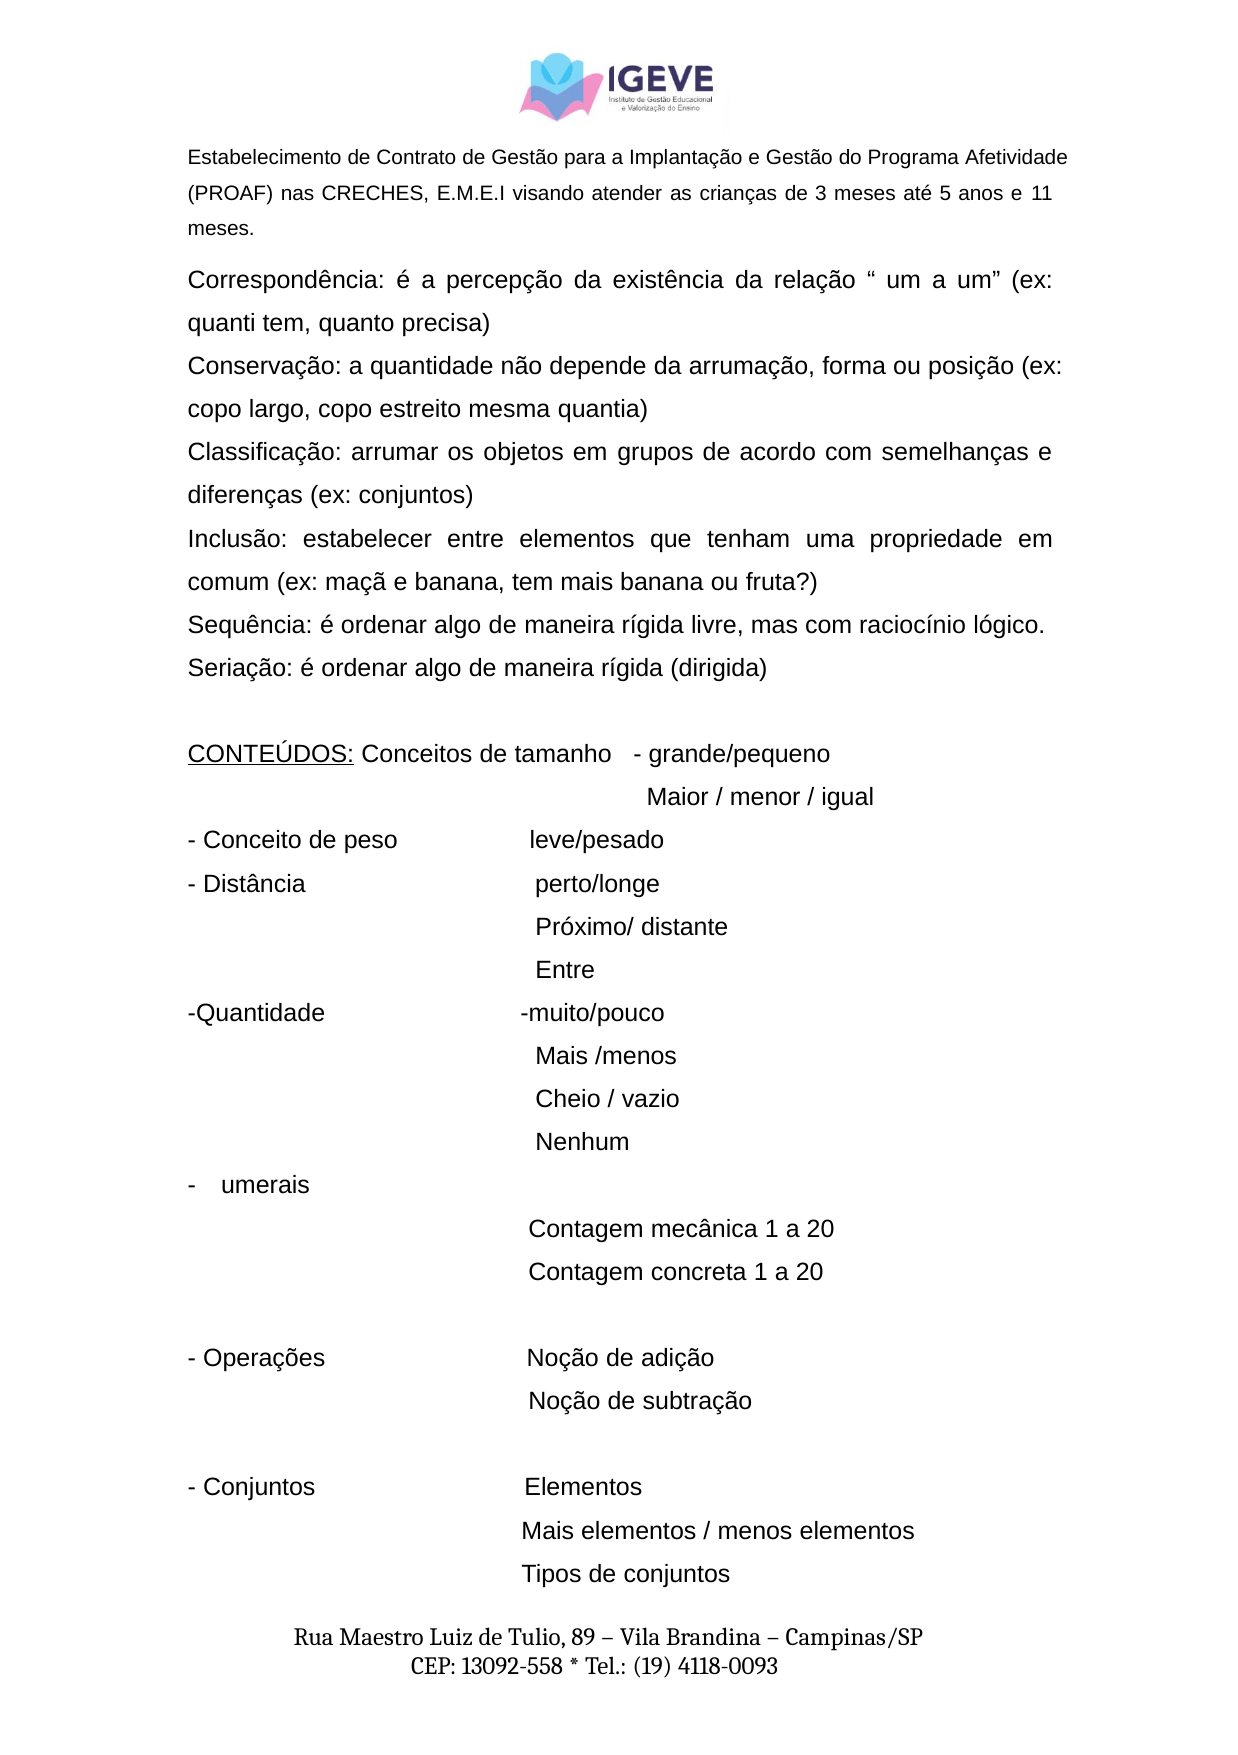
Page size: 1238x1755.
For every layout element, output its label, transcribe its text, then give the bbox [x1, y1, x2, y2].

text - [187, 870, 203, 898]
text Nenhum [535, 1128, 704, 1156]
text Cheio / vazio [535, 1085, 704, 1113]
text - [187, 1172, 221, 1199]
text Tipos de conjuntos [521, 1560, 939, 1588]
text Sequência: é ordenar algo de maneira rígida livre, mas com raciocínio lógico. [187, 611, 1076, 639]
text Conjuntos [203, 1473, 350, 1501]
text diferenças (ex: conjuntos) [187, 482, 1076, 509]
text -muito/pouco [520, 999, 704, 1027]
text - [187, 999, 196, 1027]
text comum (ex: maçã e banana, tem mais banana ou fruta?) [187, 568, 1076, 596]
text Contagem mecânica 1 a 20 [528, 1215, 859, 1243]
text leve/pesado [529, 827, 753, 854]
text Contagem concreta 1 a 20 [528, 1258, 859, 1286]
text quanti tem, quanto precisa) [187, 309, 1076, 337]
text - [187, 1344, 203, 1372]
text perto/longe [535, 870, 753, 898]
text Conceito de peso [203, 827, 422, 854]
text Numerais [221, 1172, 350, 1199]
text (PROAF) nas CRECHES, E.M.E.I visando atender as crianças de 3 meses até 5 anos e 11 [187, 181, 1077, 205]
text Elementos [524, 1473, 667, 1501]
text meses. [187, 217, 1077, 240]
text Seriação: é ordenar algo de maneira rígida (dirigida) [187, 654, 1076, 682]
text Correspondência: é a percepção da existência da relação “ um a um” (ex: [187, 266, 1076, 294]
text - [187, 1473, 203, 1501]
text Distância [203, 870, 422, 898]
text CEP: 13092-558 * Tel.: (19) 4118-0093 [411, 1651, 853, 1680]
text Próximo/ distante [535, 913, 753, 941]
text Entre [535, 956, 753, 984]
text Conservação: a quantidade não depende da arrumação, forma ou posição (ex: [187, 352, 1076, 380]
text Rua Maestro Luiz de Tulio, 89 – Vila Brandina – Campinas/SP [293, 1622, 972, 1651]
text copo largo, copo estreito mesma quantia) [187, 395, 1076, 423]
text Maior / menor / igual [646, 783, 899, 811]
text Mais elementos / menos elementos [521, 1517, 939, 1545]
text Classificação: arrumar os objetos em grupos de acordo com semelhanças e [187, 438, 1076, 466]
text Estabelecimento de Contrato de Gestão para a Implantação e Gestão do Programa Afetividade [187, 146, 1077, 169]
text Quantidade [196, 999, 350, 1027]
picture [509, 47, 731, 134]
text - [187, 827, 203, 854]
picture [0, 0, 7, 7]
text Mais /menos [535, 1042, 704, 1070]
text Noção de subtração [528, 1387, 777, 1415]
text CONTEÚDOS: Conceitos de tamanho - grande/pequeno [187, 740, 899, 768]
text Operações [203, 1344, 350, 1372]
text Inclusão: estabelecer entre elementos que tenham uma propriedade em [187, 525, 1076, 553]
text Noção de adição [526, 1344, 739, 1372]
